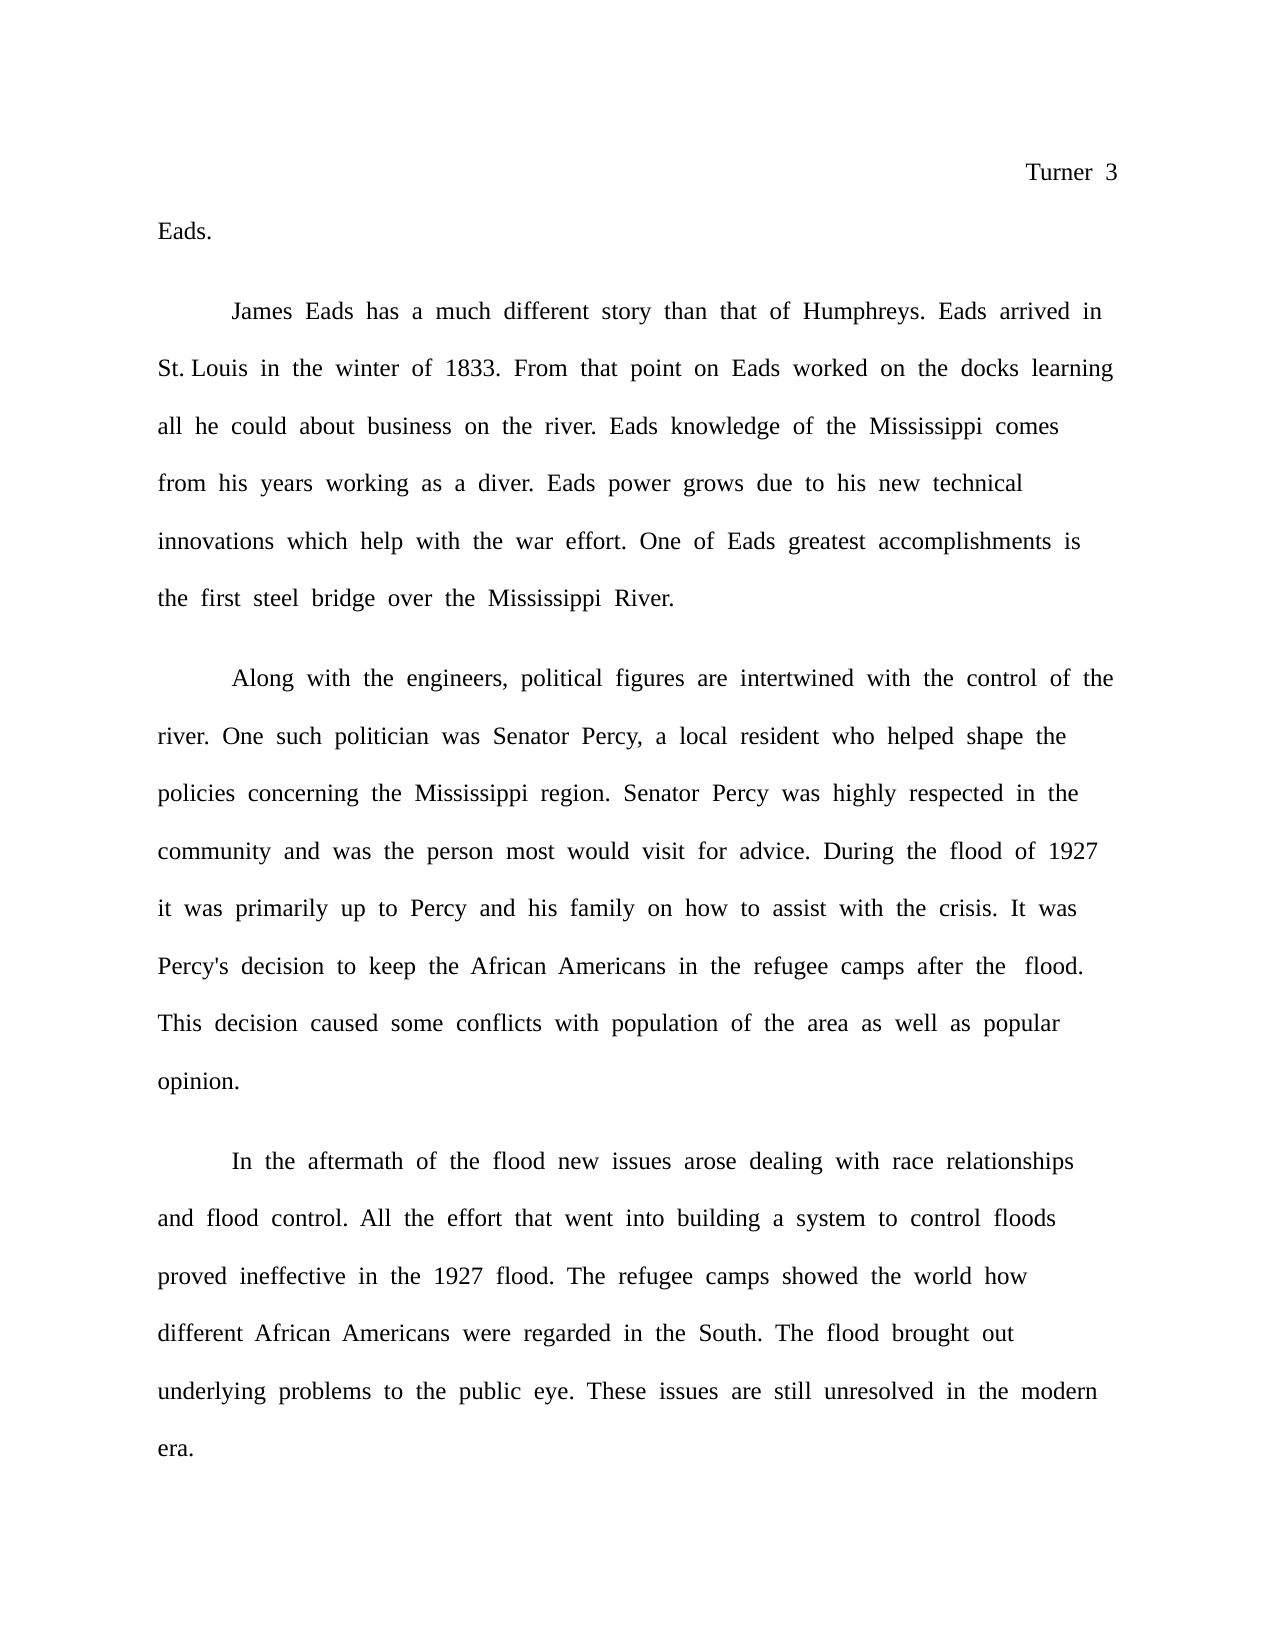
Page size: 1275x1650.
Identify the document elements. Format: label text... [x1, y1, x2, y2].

text In the aftermath of the flood new issues arose dealing with race relationships and flood control. All the effort that went into building a system to control floods proved ineffective in the 1927 flood. The refugee camps showed the world how different African Americans were regarded in the South. The flood brought out underlying problems to the public eye. These issues are still unresolved in the modern era. [157, 1146, 1117, 1462]
text Eads. [157, 216, 1117, 244]
text James Eads has a much different story than that of Humphreys. Eads arrived in St. Louis in the winter of 1833. From that point on Eads worked on the docks learning all he could about business on the river. Eads knowledge of the Mississippi comes from his years working as a diver. Eads power grows due to his new technical innovations which help with the war effort. One of Eads greatest accomplishments is the first steel bridge over the Mississippi River. [157, 296, 1117, 612]
text Along with the engineers, political figures are intertwined with the control of the river. One such politician was Senator Percy, a local resident who helped shape the policies concerning the Mississippi region. Senator Percy was highly respected in the community and was the person most would visit for advice. During the flood of 1927 it was primarily up to Percy and his family on how to assist with the crisis. It was Percy's decision to keep the African Americans in the refugee camps after the flood. This decision caused some conflicts with population of the area as well as popular opinion. [157, 663, 1117, 1094]
